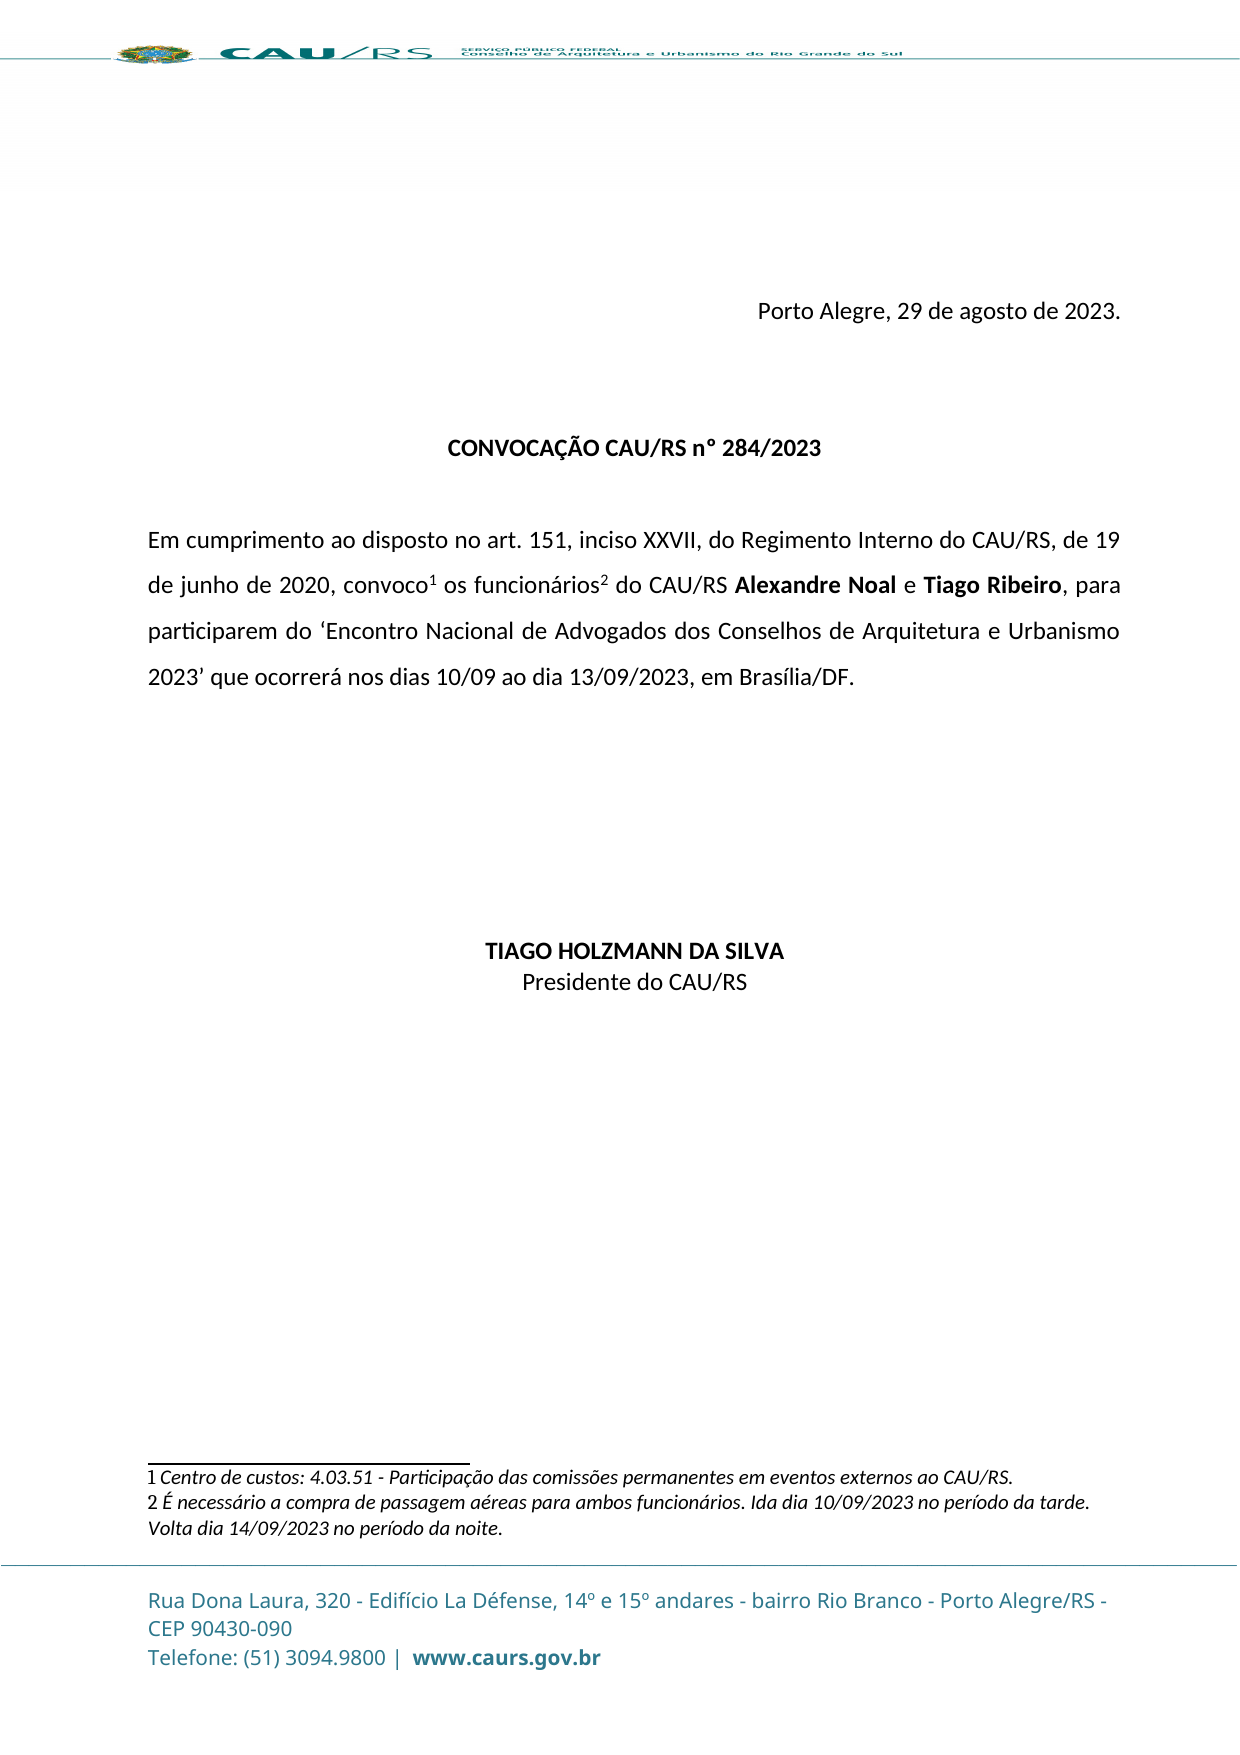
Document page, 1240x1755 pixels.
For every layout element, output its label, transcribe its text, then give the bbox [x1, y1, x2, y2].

text Centro de custos: 4.03.51 - Participação das comissões permanentes em eventos externos ao CAU/RS. [148, 1464, 1121, 1489]
text CONVOCAÇÃO CAU/RS nº 284/2023 [148, 432, 1121, 463]
text Presidente do CAU/RS [148, 966, 1121, 997]
text Em cumprimento ao disposto no art. 151, inciso XXVII, do Regimento Interno do CAU/RS, de 19 de junho de 2020, convoco os funcionários do CAU/RS Alexandre Noal e Tiago Ribeiro, para participarem do ‘Encontro Nacional de Advogados dos Conselhos de Arquitetura e Urbanismo 2023’ que ocorrerá nos dias 10/09 ao dia 13/09/2023, em Brasília/DF. [148, 524, 1121, 692]
text É necessário a compra de passagem aéreas para ambos funcionários. Ida dia 10/09/2023 no período da tarde. Volta dia 14/09/2023 no período da noite. [148, 1489, 1121, 1540]
text TIAGO HOLZMANN DA SILVA [148, 936, 1121, 966]
text Porto Alegre, 29 de agosto de 2023. [148, 295, 1121, 326]
